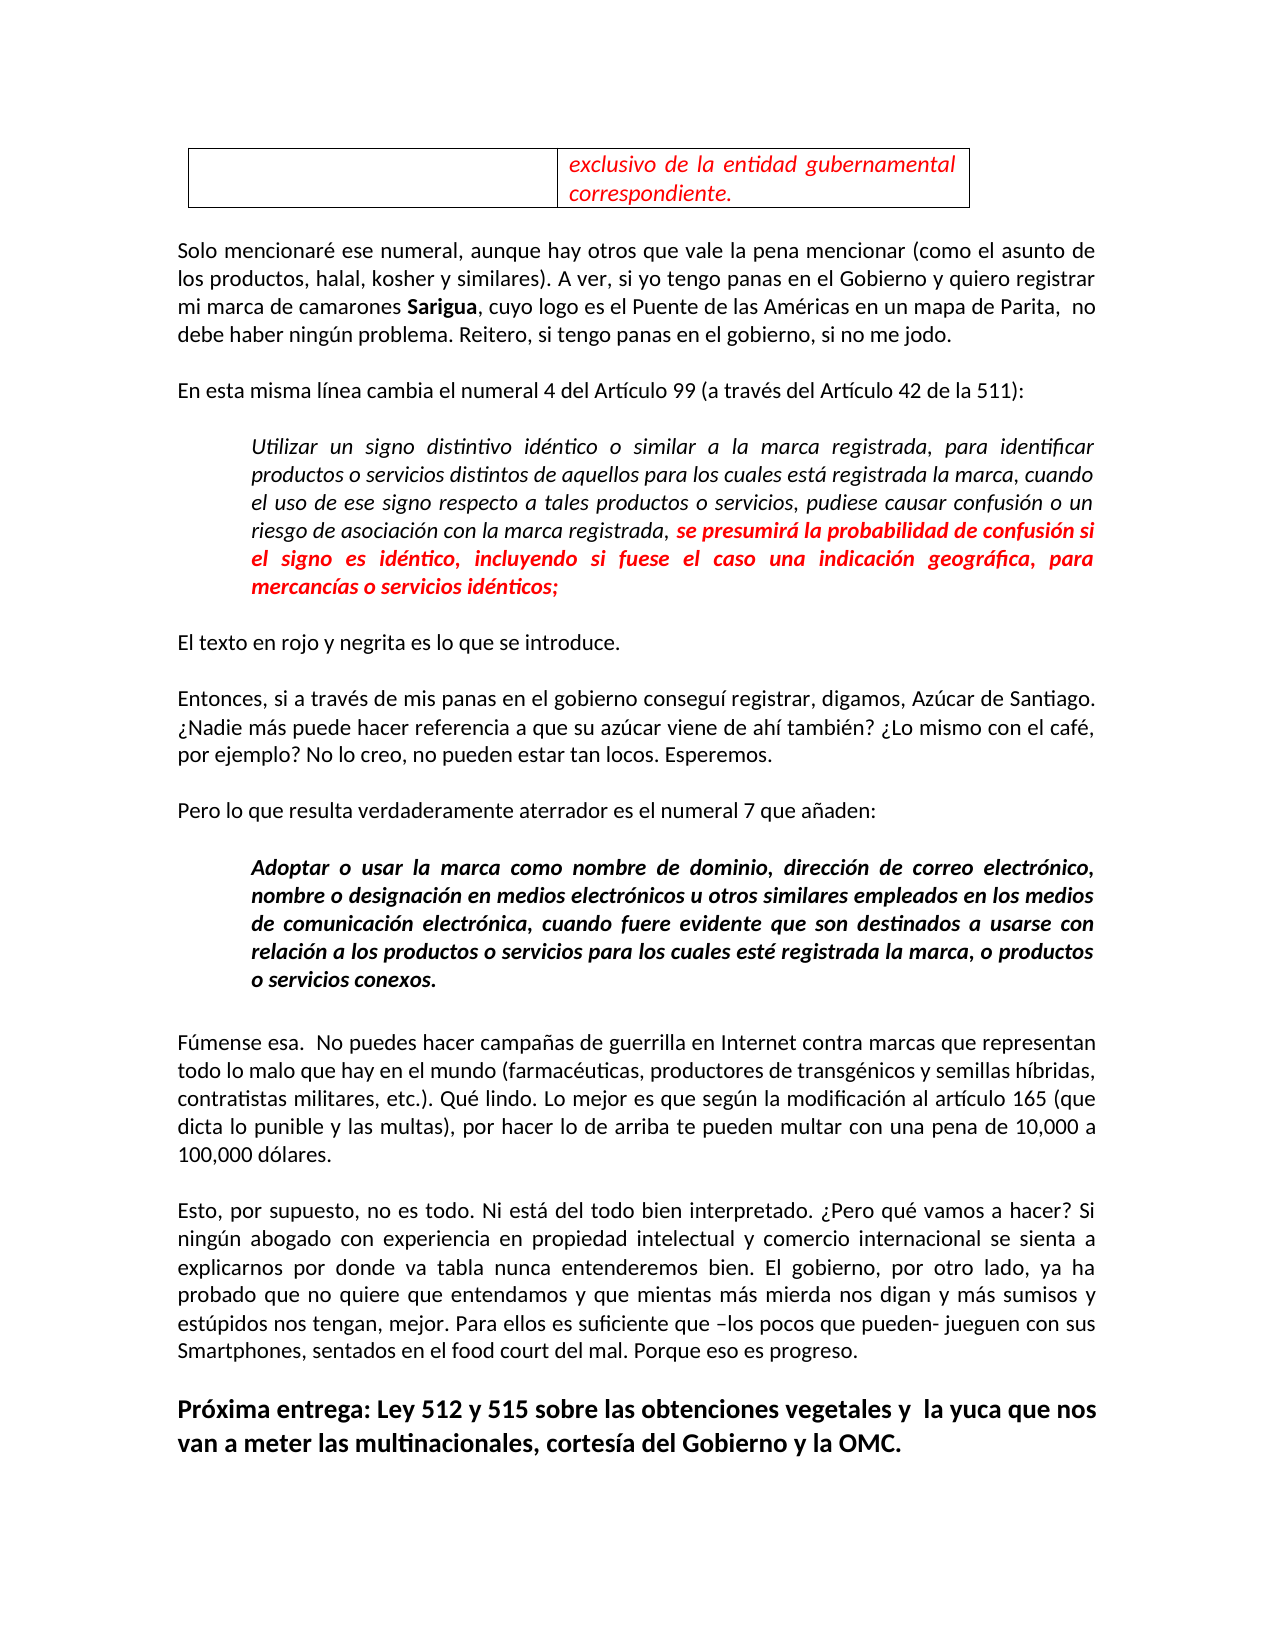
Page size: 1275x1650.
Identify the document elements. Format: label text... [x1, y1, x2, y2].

text En esta misma línea cambia el numeral 4 del Artículo 99 (a través del Artículo 42 de la 511): [177, 376, 1098, 404]
text Entonces, si a través de mis panas en el gobierno conseguí registrar, digamos, Azúcar de Santiago. ¿Nadie más puede hacer referencia a que su azúcar viene de ahí también? ¿Lo mismo con el café, por ejemplo? No lo creo, no pueden estar tan locos. Esperemos. [177, 684, 1098, 769]
text Solo mencionaré ese numeral, aunque hay otros que vale la pena mencionar (como el asunto de los productos, halal, kosher y similares). A ver, si yo tengo panas en el Gobierno y quiero registrar mi marca de camarones Sarigua, cuyo logo es el Puente de las Américas en un mapa de Parita, no debe haber ningún problema. Reitero, si tengo panas en el gobierno, si no me jodo. [177, 236, 1098, 348]
table_cell exclusivo de la entidad gubernamental correspondiente. [558, 149, 969, 207]
text El texto en rojo y negrita es lo que se introduce. [177, 628, 1098, 657]
text Adoptar o usar la marca como nombre de dominio, dirección de correo electrónico, nombre o designación en medios electrónicos u otros similares empleados en los medios de comunicación electrónica, cuando fuere evidente que son destinados a usarse con relación a los productos o servicios para los cuales esté registrada la marca, o productos o servicios conexos. [251, 853, 1098, 993]
text Fúmense esa. No puedes hacer campañas de guerrilla en Internet contra marcas que representan todo lo malo que hay en el mundo (farmacéuticas, productores de transgénicos y semillas híbridas, contratistas militares, etc.). Qué lindo. Lo mejor es que según la modificación al artículo 165 (que dicta lo punible y las multas), por hacer lo de arriba te pueden multar con una pena de 10,000 a 100,000 dólares. [177, 1028, 1098, 1168]
text Esto, por supuesto, no es todo. Ni está del todo bien interpretado. ¿Pero qué vamos a hacer? Si ningún abogado con experiencia en propiedad intelectual y comercio internacional se sienta a explicarnos por donde va tabla nunca entenderemos bien. El gobierno, por otro lado, ya ha probado que no quiere que entendamos y que mientas más mierda nos digan y más sumisos y estúpidos nos tengan, mejor. Para ellos es suficiente que –los pocos que pueden- jueguen con sus Smartphones, sentados en el food court del mal. Porque eso es progreso. [177, 1197, 1098, 1365]
table_cell [189, 149, 557, 207]
text Utilizar un signo distintivo idéntico o similar a la marca registrada, para identificar productos o servicios distintos de aquellos para los cuales está registrada la marca, cuando el uso de ese signo respecto a tales productos o servicios, pudiese causar confusión o un riesgo de asociación con la marca registrada, se presumirá la probabilidad de confusión si el signo es idéntico, incluyendo si fuese el caso una indicación geográfica, para mercancías o servicios idénticos; [251, 432, 1098, 601]
text Próxima entrega: Ley 512 y 515 sobre las obtenciones vegetales y la yuca que nos van a meter las multinacionales, cortesía del Gobierno y la OMC. [177, 1393, 1098, 1459]
text Pero lo que resulta verdaderamente aterrador es el numeral 7 que añaden: [177, 797, 1098, 825]
